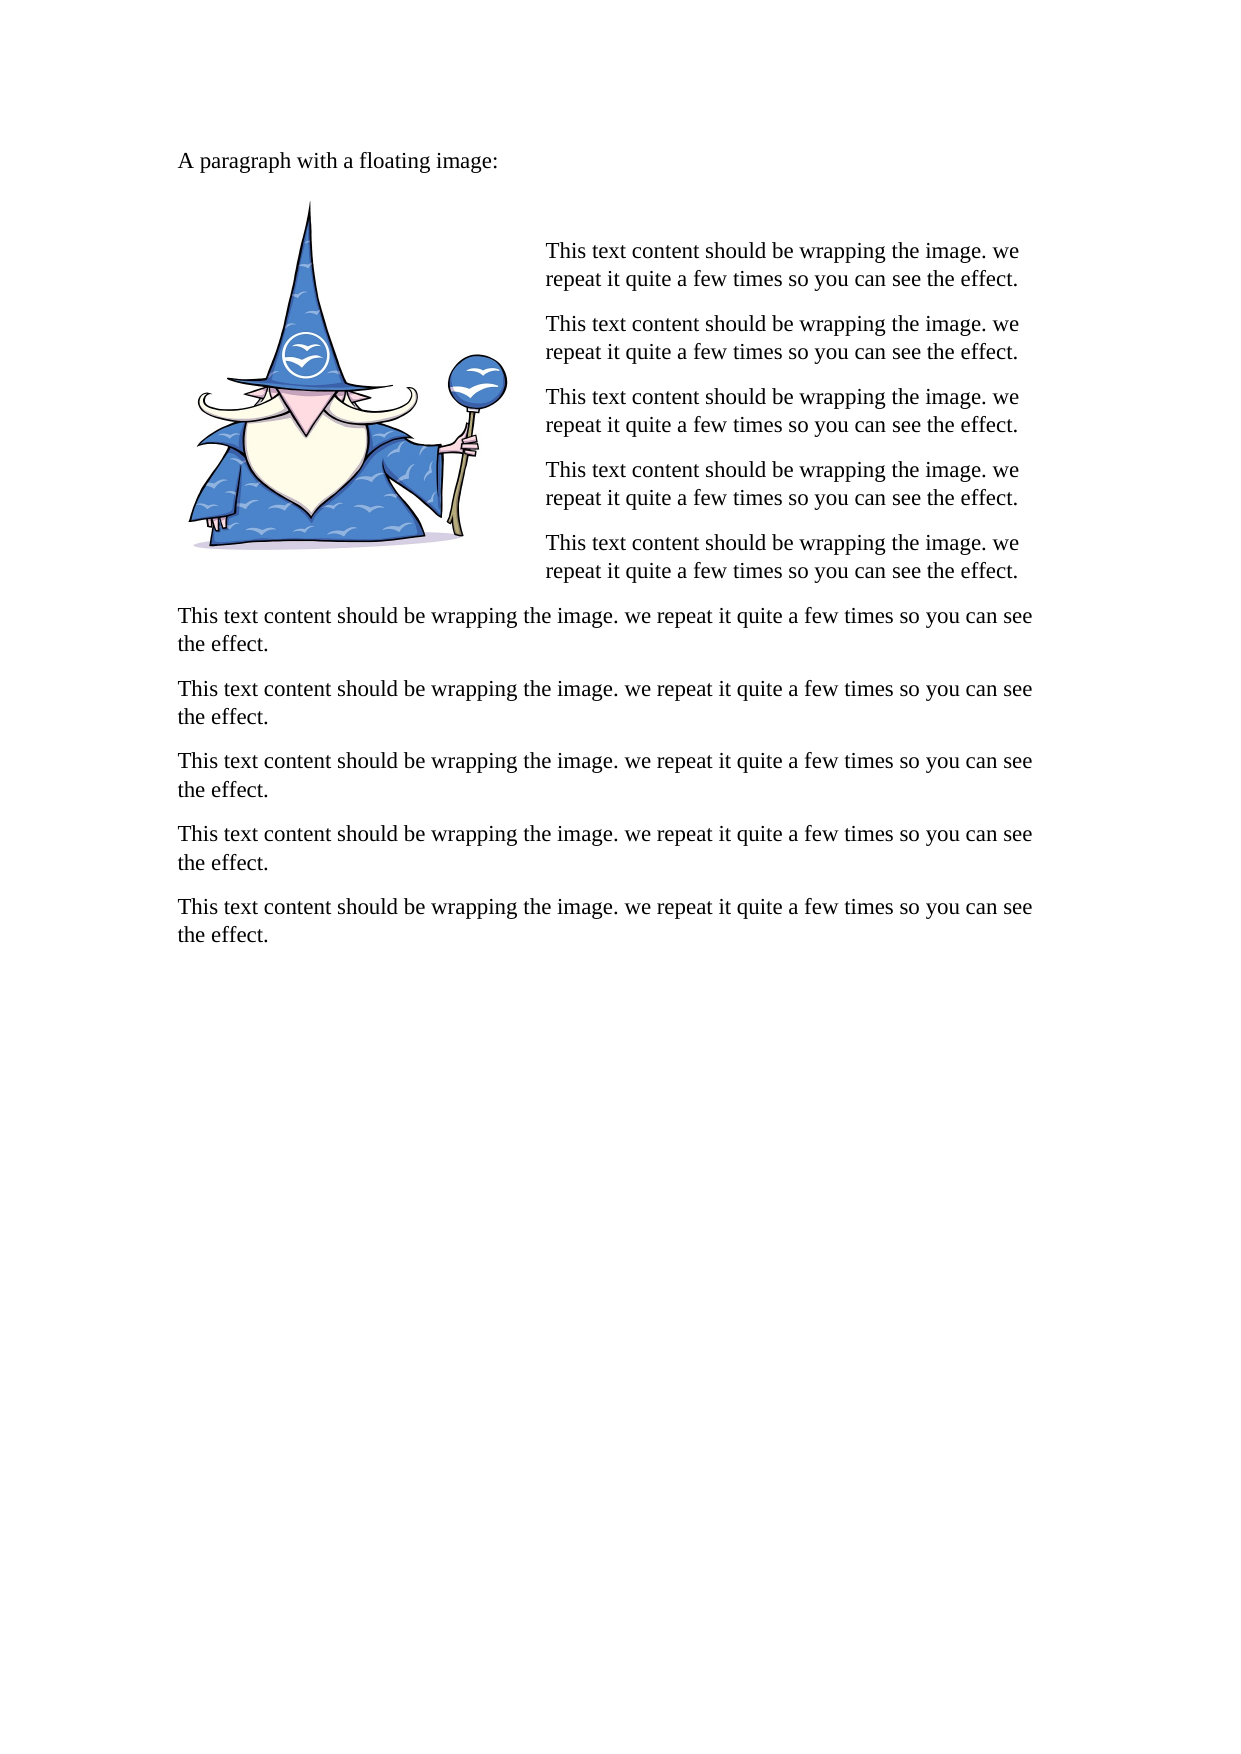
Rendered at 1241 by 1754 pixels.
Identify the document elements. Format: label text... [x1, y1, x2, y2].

text This text content should be wrapping the image. we repeat it quite a few times so you can see the effect. [522, 237, 1063, 292]
text This text content should be wrapping the image. we repeat it quite a few times so you can see the effect. [177, 675, 1063, 729]
text This text content should be wrapping the image. we repeat it quite a few times so you can see the effect. [177, 821, 1063, 875]
text This text content should be wrapping the image. we repeat it quite a few times so you can see the effect. [177, 529, 1063, 583]
text A paragraph with a floating image: [177, 148, 1063, 174]
text This text content should be wrapping the image. we repeat it quite a few times so you can see the effect. [522, 383, 1063, 437]
text This text content should be wrapping the image. we repeat it quite a few times so you can see the effect. [522, 456, 1063, 510]
text This text content should be wrapping the image. we repeat it quite a few times so you can see the effect. [177, 748, 1063, 802]
text This text content should be wrapping the image. we repeat it quite a few times so you can see the effect. [522, 310, 1063, 364]
text This text content should be wrapping the image. we repeat it quite a few times so you can see the effect. [177, 602, 1063, 656]
text This text content should be wrapping the image. we repeat it quite a few times so you can see the effect. [177, 893, 1063, 948]
